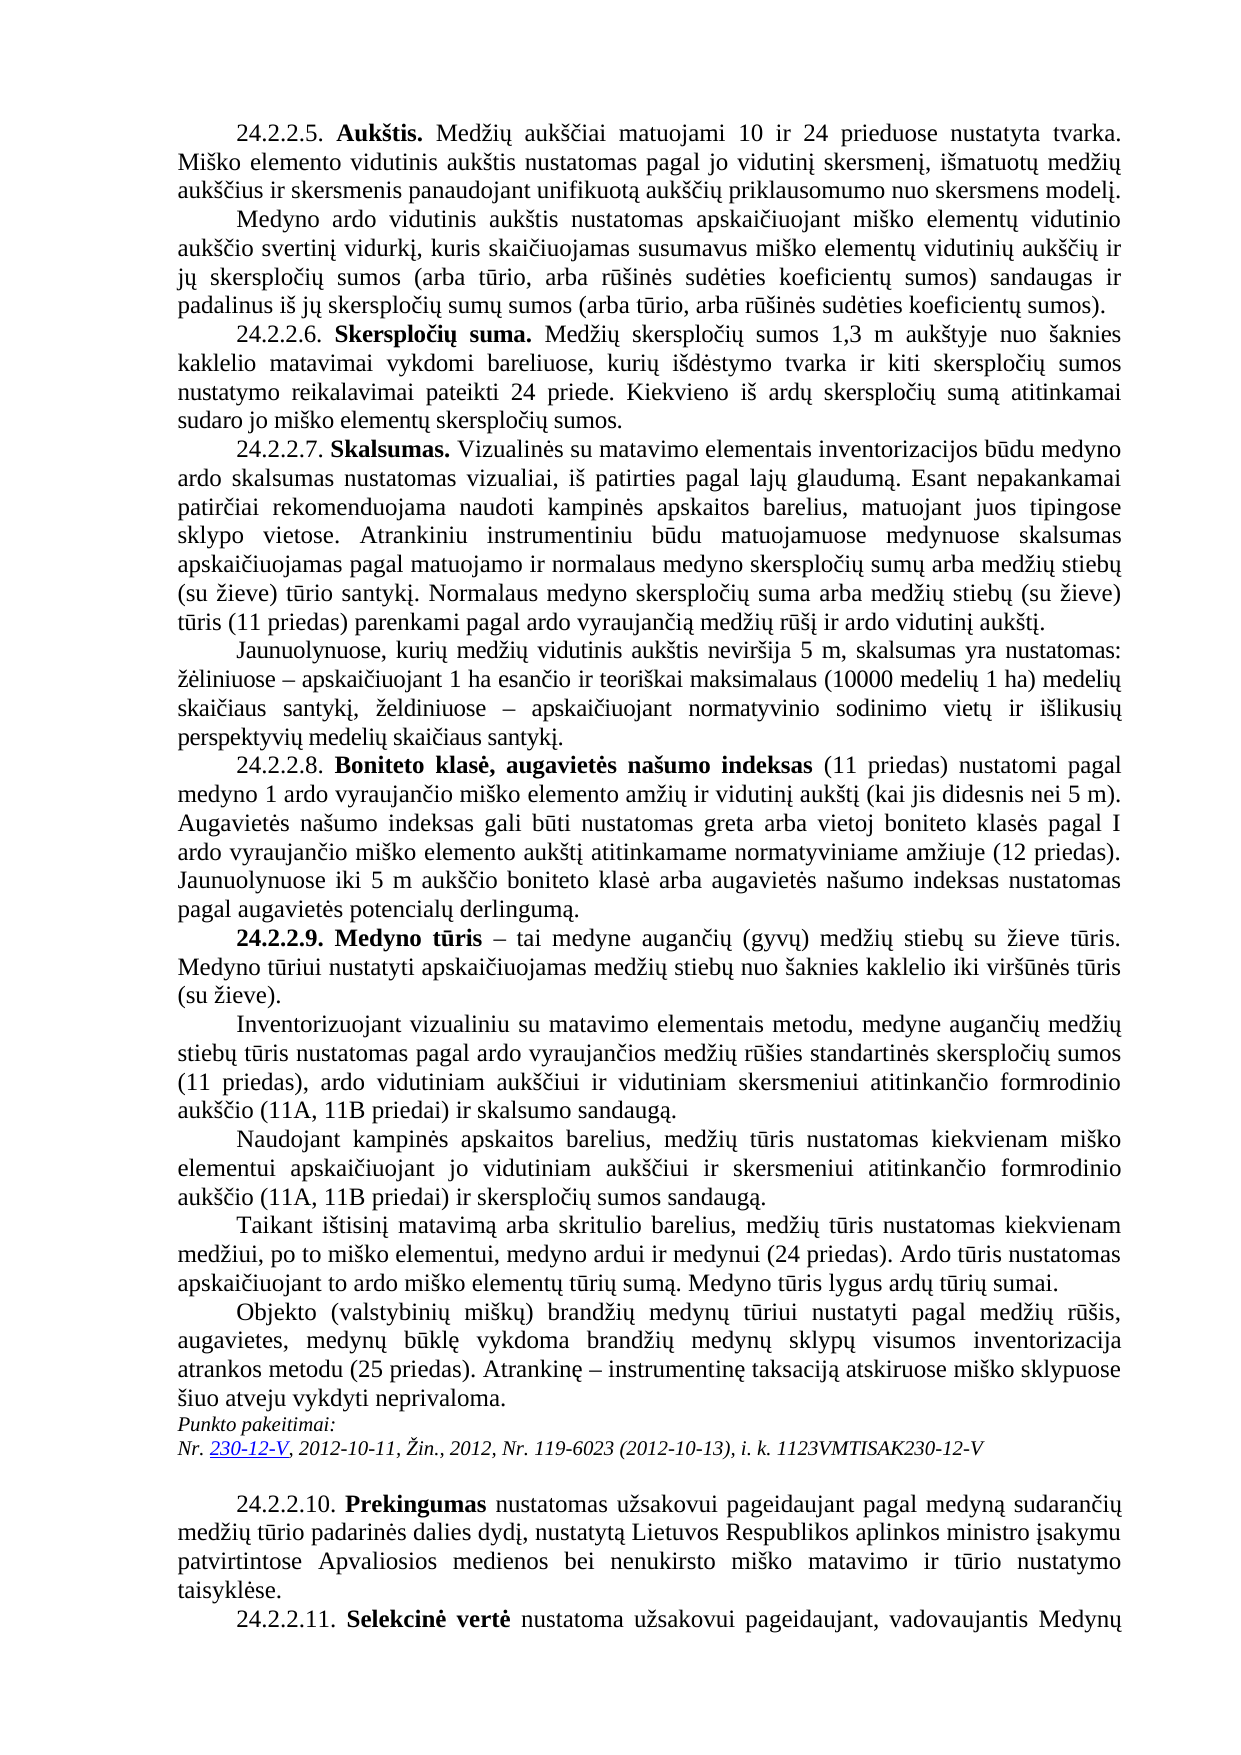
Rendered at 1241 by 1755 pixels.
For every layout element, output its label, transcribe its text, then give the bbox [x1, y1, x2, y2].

text Objekto (valstybinių miškų) brandžių medynų tūriui nustatyti pagal medžių rūšis, augavietes, medynų būklę vykdoma brandžių medynų sklypų visumos inventorizacija atrankos metodu (25 priedas). Atrankinę – instrumentinę taksaciją atskiruose miško sklypuose šiuo atveju vykdyti neprivaloma. [177, 1297, 1122, 1412]
text 24.2.2.11. Selekcinė vertė nustatoma užsakovui pageidaujant, vadovaujantis Medynų [177, 1604, 1122, 1632]
text Punkto pakeitimai: [177, 1412, 1122, 1436]
text Naudojant kampinės apskaitos barelius, medžių tūris nustatomas kiekvienam miško elementui apskaičiuojant jo vidutiniam aukščiui ir skersmeniui atitinkančio formrodinio aukščio (11A, 11B priedai) ir skerspločių sumos sandaugą. [177, 1124, 1122, 1211]
text 24.2.2.10. Prekingumas nustatomas užsakovui pageidaujant pagal medyną sudarančių medžių tūrio padarinės dalies dydį, nustatytą Lietuvos Respublikos aplinkos ministro įsakymu patvirtintose Apvaliosios medienos bei nenukirsto miško matavimo ir tūrio nustatymo taisyklėse. [177, 1489, 1122, 1604]
text Medyno ardo vidutinis aukštis nustatomas apskaičiuojant miško elementų vidutinio aukščio svertinį vidurkį, kuris skaičiuojamas susumavus miško elementų vidutinių aukščių ir jų skerspločių sumos (arba tūrio, arba rūšinės sudėties koeficientų sumos) sandaugas ir padalinus iš jų skerspločių sumų sumos (arba tūrio, arba rūšinės sudėties koeficientų sumos). [177, 204, 1122, 319]
text 24.2.2.6. Skerspločių suma. Medžių skerspločių sumos 1,3 m aukštyje nuo šaknies kaklelio matavimai vykdomi bareliuose, kurių išdėstymo tvarka ir kiti skerspločių sumos nustatymo reikalavimai pateikti 24 priede. Kiekvieno iš ardų skerspločių sumą atitinkamai sudaro jo miško elementų skerspločių sumos. [177, 319, 1122, 434]
text 24.2.2.7. Skalsumas. Vizualinės su matavimo elementais inventorizacijos būdu medyno ardo skalsumas nustatomas vizualiai, iš patirties pagal lajų glaudumą. Esant nepakankamai patirčiai rekomenduojama naudoti kampinės apskaitos barelius, matuojant juos tipingose sklypo vietose. Atrankiniu instrumentiniu būdu matuojamuose medynuose skalsumas apskaičiuojamas pagal matuojamo ir normalaus medyno skerspločių sumų arba medžių stiebų (su žieve) tūrio santykį. Normalaus medyno skerspločių suma arba medžių stiebų (su žieve) tūris (11 priedas) parenkami pagal ardo vyraujančią medžių rūšį ir ardo vidutinį aukštį. [177, 434, 1122, 636]
text Nr. 230-12-V, 2012-10-11, Žin., 2012, Nr. 119-6023 (2012-10-13), i. k. 1123VMTISAK230-12-V [177, 1436, 1122, 1460]
text 24.2.2.9. Medyno tūris – tai medyne augančių (gyvų) medžių stiebų su žieve tūris. Medyno tūriui nustatyti apskaičiuojamas medžių stiebų nuo šaknies kaklelio iki viršūnės tūris (su žieve). [177, 923, 1122, 1009]
text Jaunuolynuose, kurių medžių vidutinis aukštis neviršija 5 m, skalsumas yra nustatomas: žėliniuose – apskaičiuojant 1 ha esančio ir teoriškai maksimalaus (10000 medelių 1 ha) medelių skaičiaus santykį, želdiniuose – apskaičiuojant normatyvinio sodinimo vietų ir išlikusių perspektyvių medelių skaičiaus santykį. [177, 636, 1122, 751]
text Inventorizuojant vizualiniu su matavimo elementais metodu, medyne augančių medžių stiebų tūris nustatomas pagal ardo vyraujančios medžių rūšies standartinės skerspločių sumos (11 priedas), ardo vidutiniam aukščiui ir vidutiniam skersmeniui atitinkančio formrodinio aukščio (11A, 11B priedai) ir skalsumo sandaugą. [177, 1009, 1122, 1124]
text Taikant ištisinį matavimą arba skritulio barelius, medžių tūris nustatomas kiekvienam medžiui, po to miško elementui, medyno ardui ir medynui (24 priedas). Ardo tūris nustatomas apskaičiuojant to ardo miško elementų tūrių sumą. Medyno tūris lygus ardų tūrių sumai. [177, 1211, 1122, 1297]
text 24.2.2.8. Boniteto klasė, augavietės našumo indeksas (11 priedas) nustatomi pagal medyno 1 ardo vyraujančio miško elemento amžių ir vidutinį aukštį (kai jis didesnis nei 5 m). Augavietės našumo indeksas gali būti nustatomas greta arba vietoj boniteto klasės pagal I ardo vyraujančio miško elemento aukštį atitinkamame normatyviniame amžiuje (12 priedas). Jaunuolynuose iki 5 m aukščio boniteto klasė arba augavietės našumo indeksas nustatomas pagal augavietės potencialų derlingumą. [177, 751, 1122, 923]
text 24.2.2.5. Aukštis. Medžių aukščiai matuojami 10 ir 24 prieduose nustatyta tvarka. Miško elemento vidutinis aukštis nustatomas pagal jo vidutinį skersmenį, išmatuotų medžių aukščius ir skersmenis panaudojant unifikuotą aukščių priklausomumo nuo skersmens modelį. [177, 118, 1122, 204]
